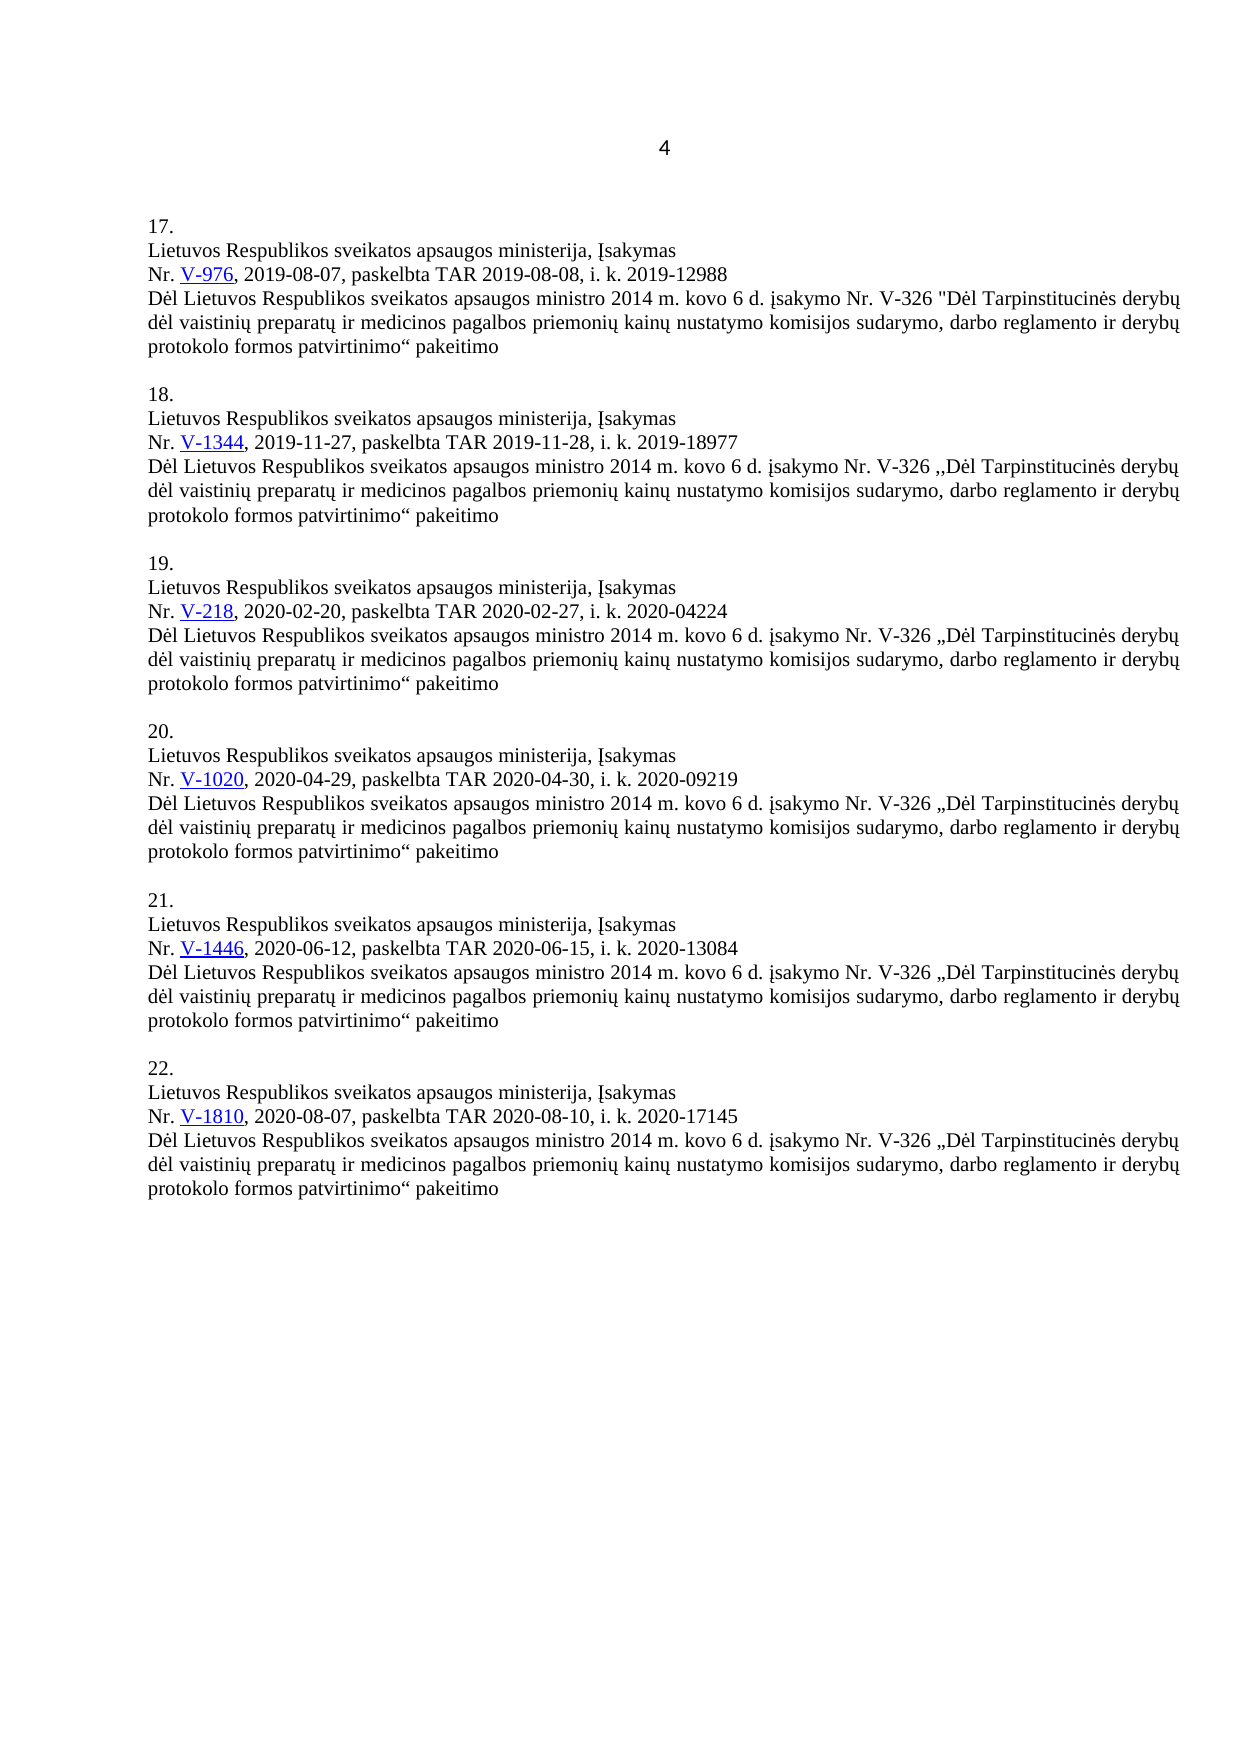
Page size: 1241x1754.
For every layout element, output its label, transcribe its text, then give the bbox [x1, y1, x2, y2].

text Nr. V-1344, 2019-11-27, paskelbta TAR 2019-11-28, i. k. 2019-18977 [148, 430, 1181, 454]
text Lietuvos Respublikos sveikatos apsaugos ministerija, Įsakymas [148, 575, 1181, 599]
text Lietuvos Respublikos sveikatos apsaugos ministerija, Įsakymas [148, 238, 1181, 262]
text Nr. V-1020, 2020-04-29, paskelbta TAR 2020-04-30, i. k. 2020-09219 [148, 767, 1181, 791]
text Lietuvos Respublikos sveikatos apsaugos ministerija, Įsakymas [148, 743, 1181, 767]
text Lietuvos Respublikos sveikatos apsaugos ministerija, Įsakymas [148, 406, 1181, 430]
text 18. [148, 382, 1181, 406]
text Nr. V-218, 2020-02-20, paskelbta TAR 2020-02-27, i. k. 2020-04224 [148, 599, 1181, 623]
text 21. [148, 887, 1181, 912]
text Dėl Lietuvos Respublikos sveikatos apsaugos ministro 2014 m. kovo 6 d. įsakymo Nr. V-326 „Dėl Tarpinstitucinės derybų dėl vaistinių preparatų ir medicinos pagalbos priemonių kainų nustatymo komisijos sudarymo, darbo reglamento ir derybų protokolo formos patvirtinimo“ pakeitimo [148, 1128, 1181, 1200]
text Dėl Lietuvos Respublikos sveikatos apsaugos ministro 2014 m. kovo 6 d. įsakymo Nr. V-326 ,,Dėl Tarpinstitucinės derybų dėl vaistinių preparatų ir medicinos pagalbos priemonių kainų nustatymo komisijos sudarymo, darbo reglamento ir derybų protokolo formos patvirtinimo“ pakeitimo [148, 454, 1181, 527]
text Dėl Lietuvos Respublikos sveikatos apsaugos ministro 2014 m. kovo 6 d. įsakymo Nr. V-326 „Dėl Tarpinstitucinės derybų dėl vaistinių preparatų ir medicinos pagalbos priemonių kainų nustatymo komisijos sudarymo, darbo reglamento ir derybų protokolo formos patvirtinimo“ pakeitimo [148, 623, 1181, 695]
text 19. [148, 551, 1181, 575]
text Nr. V-1810, 2020-08-07, paskelbta TAR 2020-08-10, i. k. 2020-17145 [148, 1104, 1181, 1128]
text Lietuvos Respublikos sveikatos apsaugos ministerija, Įsakymas [148, 912, 1181, 936]
text Lietuvos Respublikos sveikatos apsaugos ministerija, Įsakymas [148, 1080, 1181, 1104]
text 17. [148, 214, 1181, 238]
text Nr. V-1446, 2020-06-12, paskelbta TAR 2020-06-15, i. k. 2020-13084 [148, 936, 1181, 960]
text Dėl Lietuvos Respublikos sveikatos apsaugos ministro 2014 m. kovo 6 d. įsakymo Nr. V-326 „Dėl Tarpinstitucinės derybų dėl vaistinių preparatų ir medicinos pagalbos priemonių kainų nustatymo komisijos sudarymo, darbo reglamento ir derybų protokolo formos patvirtinimo“ pakeitimo [148, 791, 1181, 863]
text Dėl Lietuvos Respublikos sveikatos apsaugos ministro 2014 m. kovo 6 d. įsakymo Nr. V-326 "Dėl Tarpinstitucinės derybų dėl vaistinių preparatų ir medicinos pagalbos priemonių kainų nustatymo komisijos sudarymo, darbo reglamento ir derybų protokolo formos patvirtinimo“ pakeitimo [148, 286, 1181, 358]
text 22. [148, 1056, 1181, 1080]
text Dėl Lietuvos Respublikos sveikatos apsaugos ministro 2014 m. kovo 6 d. įsakymo Nr. V-326 „Dėl Tarpinstitucinės derybų dėl vaistinių preparatų ir medicinos pagalbos priemonių kainų nustatymo komisijos sudarymo, darbo reglamento ir derybų protokolo formos patvirtinimo“ pakeitimo [148, 960, 1181, 1032]
text 20. [148, 719, 1181, 743]
text Nr. V-976, 2019-08-07, paskelbta TAR 2019-08-08, i. k. 2019-12988 [148, 262, 1181, 286]
